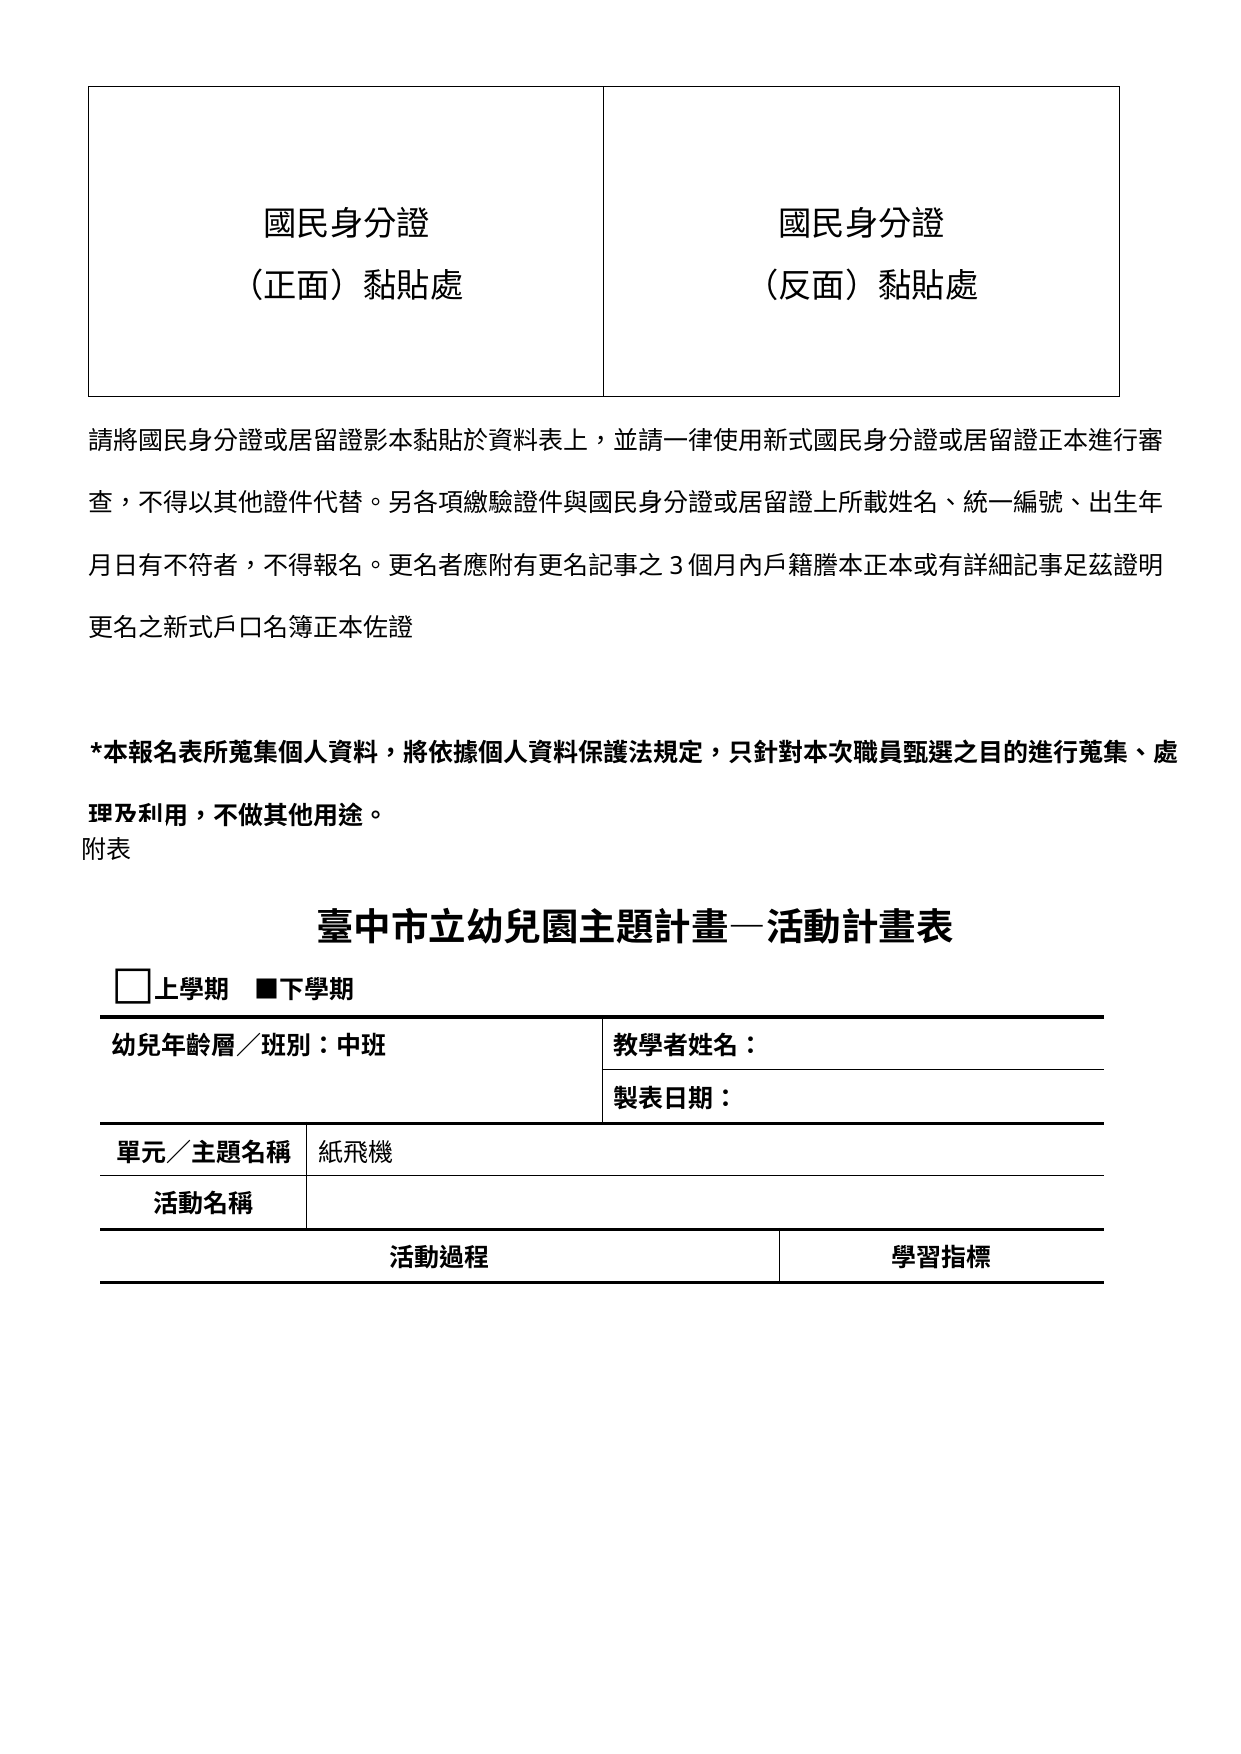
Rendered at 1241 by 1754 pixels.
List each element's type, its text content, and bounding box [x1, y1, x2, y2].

table_cell [307, 1176, 1104, 1228]
table_cell 紙飛機 [307, 1125, 1104, 1175]
table_cell 單元／主題名稱 [100, 1125, 306, 1175]
table_cell 製表日期： [603, 1070, 1104, 1122]
table_header 國民身分證 （反面）黏貼處 [604, 87, 1119, 396]
table_cell 活動過程 [100, 1231, 779, 1281]
table_header □上學期 ■下學期 [100, 962, 602, 1015]
text *本報名表所蒐集個人資料，將依據個人資料保護法規定，只針對本次職員甄選之目的進行蒐集、處理及利用，不做其他用途。 [89, 709, 1181, 834]
text 臺中市立幼兒園主題計畫—活動計畫表 [89, 897, 1181, 951]
table_header 國民身分證 （正面）黏貼處 [89, 87, 603, 396]
table_cell 學習指標 [780, 1231, 1104, 1281]
text 請將國民身分證或居留證影本黏貼於資料表上，並請一律使用新式國民身分證或居留證正本進行審查，不得以其他證件代替。另各項繳驗證件與國民身分證或居留證上所載姓名、統一編號、出生年月日有不符者，不得報名。更名者應附有更名記事之3個月內戶籍謄本正本或有詳細記事足茲證明更名之新式戶口名簿正本佐證 [89, 397, 1181, 647]
table_cell 活動名稱 [100, 1176, 306, 1228]
text 附表2 [82, 829, 151, 867]
table_cell 幼兒年齡層／班別：中班 [100, 1019, 602, 1122]
table_cell 教學者姓名： [603, 1019, 1104, 1068]
table_header [602, 962, 1104, 1015]
